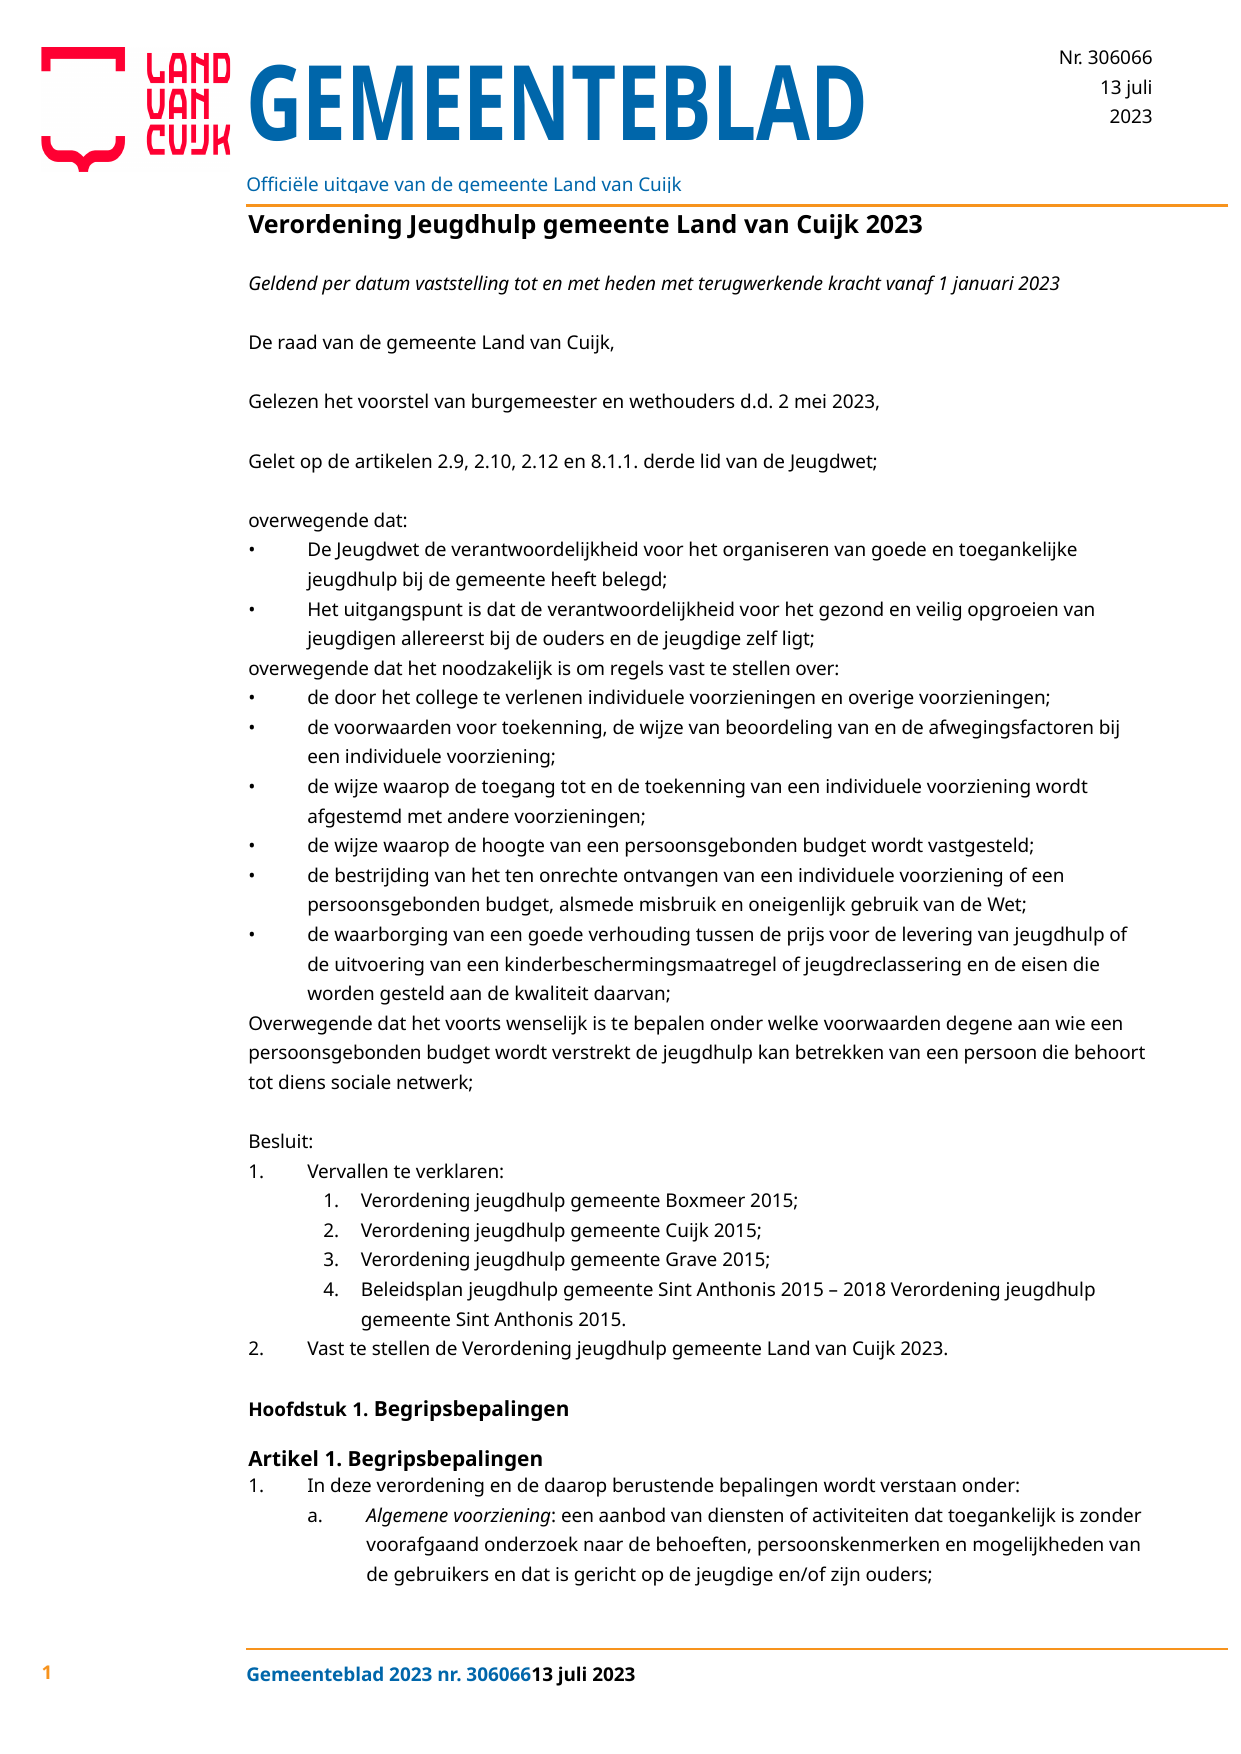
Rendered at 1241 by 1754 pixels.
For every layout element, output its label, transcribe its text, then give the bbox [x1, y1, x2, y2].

list Algemene voorziening: een aanbod van diensten of activiteiten dat toegankelijk is zonder voorafgaand onderzoek naar de behoeften, persoonskenmerken en mogelijkheden van de gebruikers en dat is gericht op de jeugdige en/of zijn ouders; [307, 1502, 1152, 1587]
list De Jeugdwet de verantwoordelijkheid voor het organiseren van goede en toegankelijke jeugdhulp bij de gemeente heeft belegd; [248, 537, 1152, 592]
text overwegende dat: [248, 507, 1152, 533]
list de bestrijding van het ten onrechte ontvangen van een individuele voorziening of een persoonsgebonden budget, alsmede misbruik en oneigenlijk gebruik van de Wet; [248, 862, 1152, 917]
picture [41, 47, 231, 172]
text Besluit: [248, 1128, 1152, 1154]
list Vervallen te verklaren: [248, 1158, 1152, 1183]
list de wijze waarop de hoogte van een persoonsgebonden budget wordt vastgesteld; [248, 832, 1152, 858]
list Het uitgangspunt is dat de verantwoordelijkheid voor het gezond en veilig opgroeien van jeugdigen allereerst bij de ouders en de jeugdige zelf ligt; [248, 596, 1152, 651]
list Vast te stellen de Verordening jeugdhulp gemeente Land van Cuijk 2023. [248, 1335, 1152, 1361]
list Beleidsplan jeugdhulp gemeente Sint Anthonis 2015 – 2018 Verordening jeugdhulp gemeente Sint Anthonis 2015. [323, 1276, 1152, 1331]
text De raad van de gemeente Land van Cuijk, [248, 329, 1152, 355]
list Verordening jeugdhulp gemeente Cuijk 2015; [323, 1217, 1152, 1243]
list In deze verordening en de daarop berustende bepalingen wordt verstaan onder: [248, 1472, 1152, 1498]
list Verordening jeugdhulp gemeente Boxmeer 2015; [323, 1187, 1152, 1213]
list de voorwaarden voor toekenning, de wijze van beoordeling van en de afwegingsfactoren bij een individuele voorziening; [248, 714, 1152, 769]
text Hoofdstuk 1. Begripsbepalingen [248, 1394, 1152, 1423]
text Gelezen het voorstel van burgemeester en wethouders d.d. 2 mei 2023, [248, 389, 1152, 414]
text overwegende dat het noodzakelijk is om regels vast te stellen over: [248, 655, 1152, 681]
text Overwegende dat het voorts wenselijk is te bepalen onder welke voorwaarden degene aan wie een persoonsgebonden budget wordt verstrekt de jeugdhulp kan betrekken van een persoon die behoort tot diens sociale netwerk; [248, 1010, 1152, 1095]
text Geldend per datum vaststelling tot en met heden met terugwerkende kracht vanaf 1 januari 2023 [248, 270, 1152, 296]
list Verordening jeugdhulp gemeente Grave 2015; [323, 1247, 1152, 1272]
list de waarborging van een goede verhouding tussen de prijs voor de levering van jeugdhulp of de uitvoering van een kinderbeschermingsmaatregel of jeugdreclassering en de eisen die worden gesteld aan de kwaliteit daarvan; [248, 921, 1152, 1006]
list de door het college te verlenen individuele voorzieningen en overige voorzieningen; [248, 684, 1152, 710]
text Artikel 1. Begripsbepalingen [248, 1444, 1152, 1472]
text Verordening Jeugdhulp gemeente Land van Cuijk 2023 [248, 207, 1152, 241]
list de wijze waarop de toegang tot en de toekenning van een individuele voorziening wordt afgestemd met andere voorzieningen; [248, 773, 1152, 828]
text Gelet op de artikelen 2.9, 2.10, 2.12 en 8.1.1. derde lid van de Jeugdwet; [248, 448, 1152, 473]
